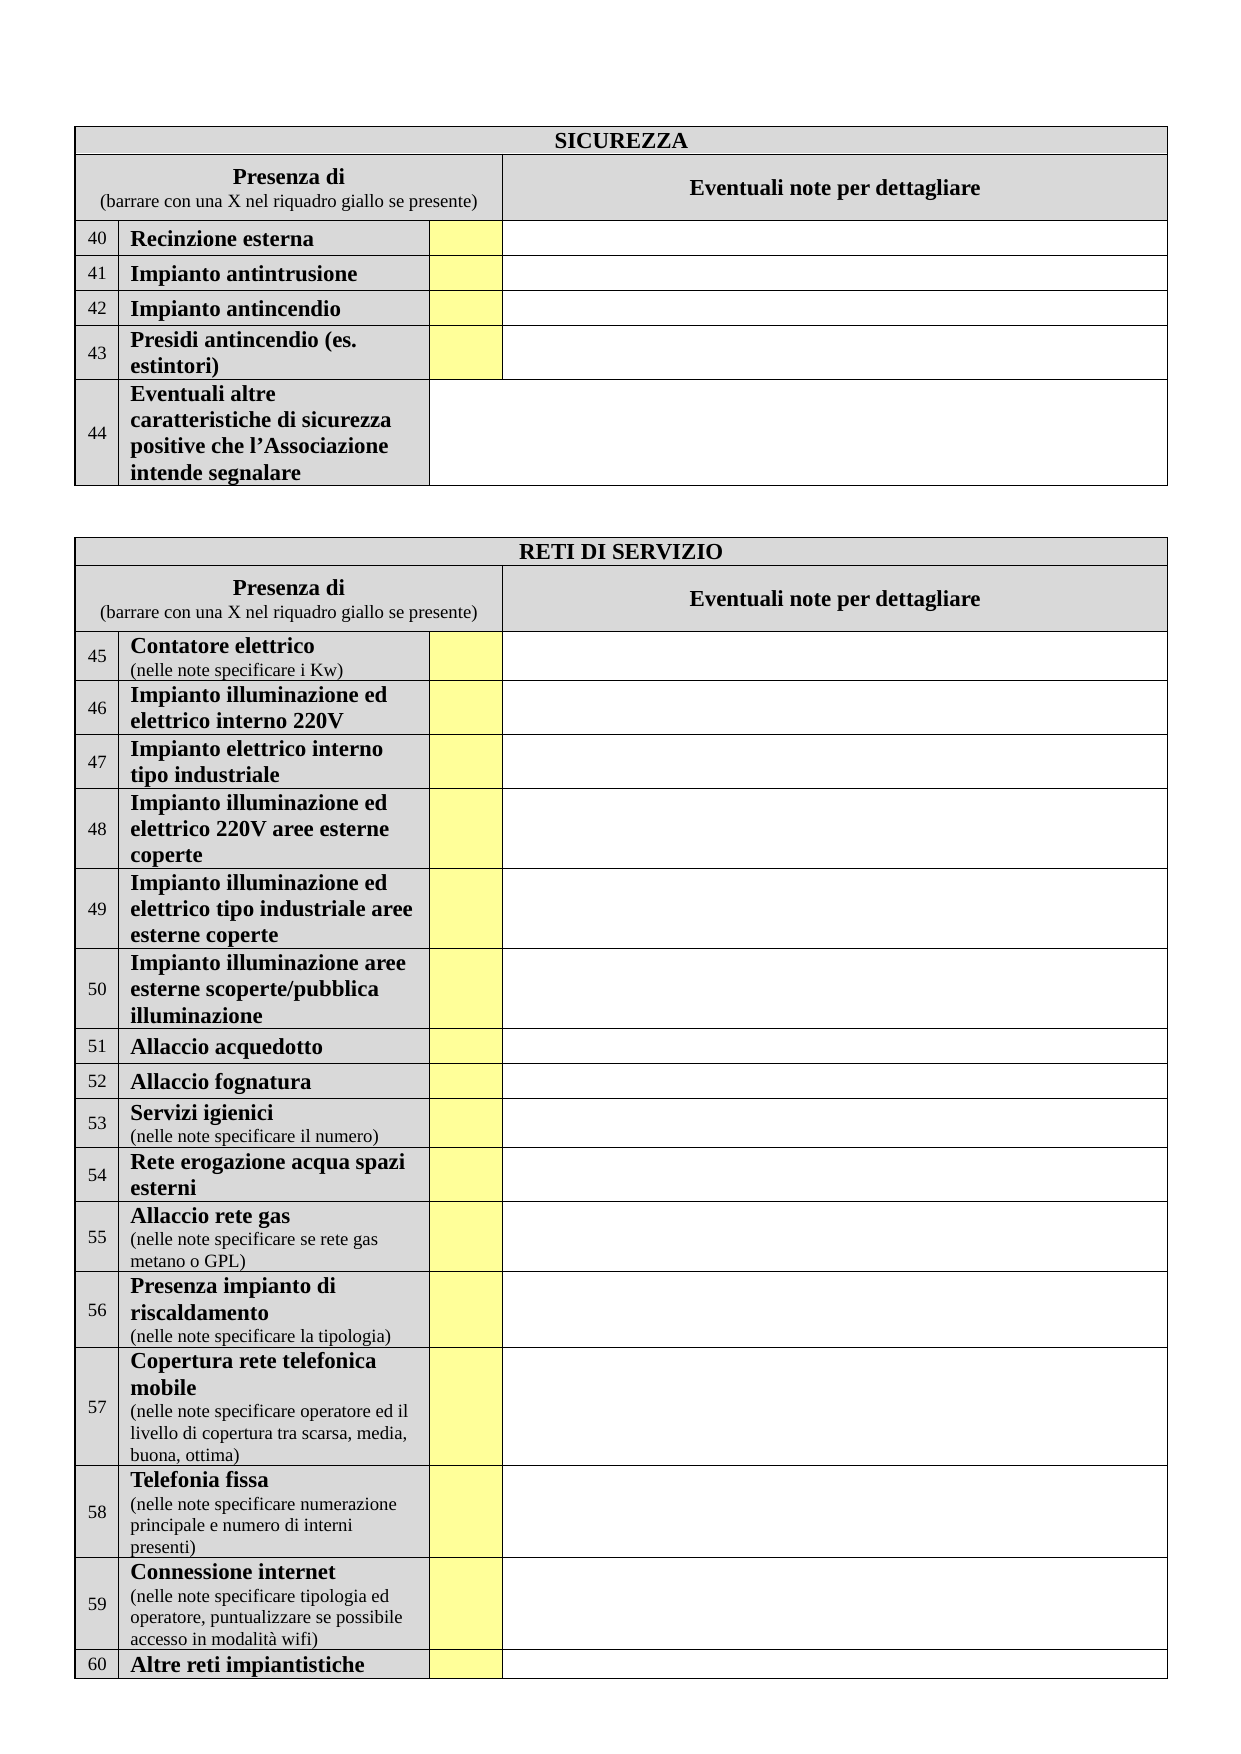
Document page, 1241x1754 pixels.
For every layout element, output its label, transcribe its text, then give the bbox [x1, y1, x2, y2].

table_cell Allaccio acquedotto [119, 1029, 429, 1063]
table_cell [430, 380, 1167, 485]
table_cell [503, 1099, 1167, 1147]
table_cell [430, 1558, 502, 1649]
table_cell [503, 1558, 1167, 1649]
table_cell [430, 1099, 502, 1147]
table_cell [503, 869, 1167, 948]
table_cell [503, 291, 1167, 325]
table_cell Presenza impianto di riscaldamento (nelle note specificare la tipologia) [119, 1272, 429, 1347]
table_cell [430, 789, 502, 868]
table_cell Impianto elettrico interno tipo industriale [119, 735, 429, 788]
table_cell [430, 1148, 502, 1201]
table_cell Allaccio rete gas (nelle note specificare se rete gas metano o GPL) [119, 1202, 429, 1271]
table_cell [430, 1348, 502, 1465]
table_cell 42 [76, 291, 118, 325]
table_cell 49 [76, 869, 118, 948]
table_cell Servizi igienici (nelle note specificare il numero) [119, 1099, 429, 1147]
table_cell 57 [76, 1348, 118, 1465]
table_cell 51 [76, 1029, 118, 1063]
table_cell 40 [76, 221, 118, 255]
table_cell [430, 291, 502, 325]
table_cell [503, 1466, 1167, 1557]
table_cell Impianto antintrusione [119, 256, 429, 290]
table_cell [503, 1064, 1167, 1098]
table_cell Contatore elettrico (nelle note specificare i Kw) [119, 632, 429, 680]
table_cell 54 [76, 1148, 118, 1201]
table_cell Eventuali note per dettagliare [503, 566, 1167, 631]
table_cell 60 [76, 1650, 118, 1678]
table_cell [503, 949, 1167, 1028]
table_cell [503, 632, 1167, 680]
table_cell Allaccio fognatura [119, 1064, 429, 1098]
table_cell Eventuali note per dettagliare [503, 155, 1167, 220]
table_cell [430, 1029, 502, 1063]
table_cell 47 [76, 735, 118, 788]
table_cell [430, 949, 502, 1028]
table_cell Eventuali altre caratteristiche di sicurezza positive che l’Associazione intende segnalare [119, 380, 429, 485]
table_cell 59 [76, 1558, 118, 1649]
table_cell Recinzione esterna [119, 221, 429, 255]
table_cell [503, 1348, 1167, 1465]
table_cell Impianto antincendio [119, 291, 429, 325]
table_cell 48 [76, 789, 118, 868]
table_cell [503, 789, 1167, 868]
table_cell [503, 1029, 1167, 1063]
table_cell 52 [76, 1064, 118, 1098]
table_cell [430, 1272, 502, 1347]
table_cell [503, 221, 1167, 255]
table_cell 53 [76, 1099, 118, 1147]
table_cell [503, 1202, 1167, 1271]
table_cell Presidi antincendio (es. estintori) [119, 326, 429, 379]
table_cell [503, 681, 1167, 734]
table_cell Impianto illuminazione aree esterne scoperte/pubblica illuminazione [119, 949, 429, 1028]
table_cell 45 [76, 632, 118, 680]
table_cell [503, 326, 1167, 379]
table_cell 58 [76, 1466, 118, 1557]
table_cell Presenza di (barrare con una X nel riquadro giallo se presente) [76, 566, 502, 631]
table_header SICUREZZA [76, 127, 1167, 153]
table_cell [430, 1650, 502, 1678]
table_cell [430, 735, 502, 788]
table_cell [430, 256, 502, 290]
table_cell [430, 221, 502, 255]
table_cell [503, 735, 1167, 788]
table_cell Telefonia fissa (nelle note specificare numerazione principale e numero di interni presenti) [119, 1466, 429, 1557]
table_cell Copertura rete telefonica mobile (nelle note specificare operatore ed il livello di copertura tra scarsa, media, buona, ottima) [119, 1348, 429, 1465]
table_cell Impianto illuminazione ed elettrico 220V aree esterne coperte [119, 789, 429, 868]
table_cell [430, 326, 502, 379]
table_cell [503, 1148, 1167, 1201]
table_cell [430, 1202, 502, 1271]
table_cell 56 [76, 1272, 118, 1347]
table_cell 55 [76, 1202, 118, 1271]
table_cell Impianto illuminazione ed elettrico interno 220V [119, 681, 429, 734]
table_cell [430, 1064, 502, 1098]
table_cell [430, 869, 502, 948]
table_cell 43 [76, 326, 118, 379]
table_cell Rete erogazione acqua spazi esterni [119, 1148, 429, 1201]
table_cell Altre reti impiantistiche [119, 1650, 429, 1678]
table_cell Presenza di (barrare con una X nel riquadro giallo se presente) [76, 155, 502, 220]
table_cell 41 [76, 256, 118, 290]
table_cell Impianto illuminazione ed elettrico tipo industriale aree esterne coperte [119, 869, 429, 948]
table_cell 46 [76, 681, 118, 734]
table_cell [430, 1466, 502, 1557]
table_cell [430, 681, 502, 734]
table_cell [503, 1272, 1167, 1347]
table_cell 44 [76, 380, 118, 485]
table_header RETI DI SERVIZIO [76, 538, 1167, 565]
table_cell [503, 1650, 1167, 1678]
table_cell Connessione internet (nelle note specificare tipologia ed operatore, puntualizzare se possibile accesso in modalità wifi) [119, 1558, 429, 1649]
table_cell 50 [76, 949, 118, 1028]
table_cell [430, 632, 502, 680]
table_cell [503, 256, 1167, 290]
